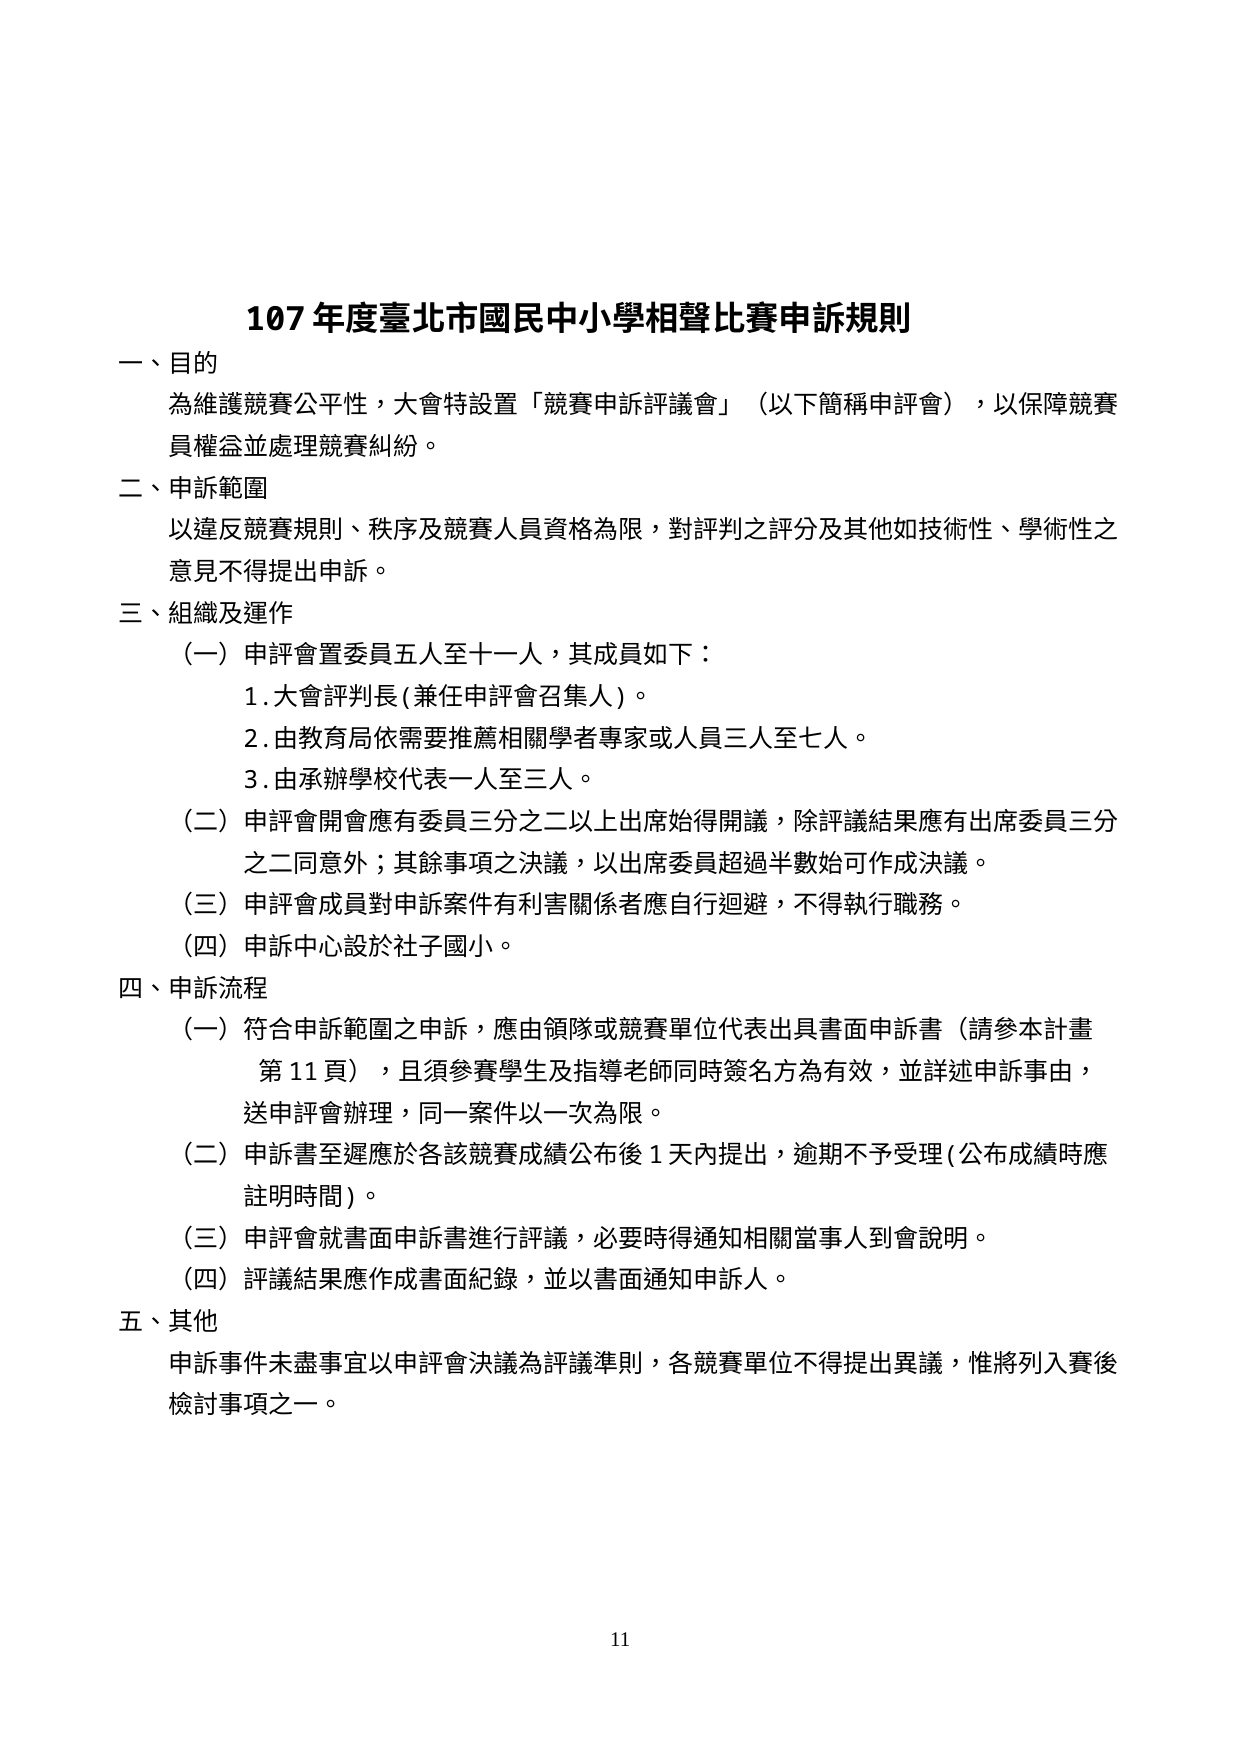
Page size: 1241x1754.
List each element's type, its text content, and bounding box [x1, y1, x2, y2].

text （四）評議結果應作成書面紀錄，並以書面通知申訴人。 [168, 1255, 1122, 1297]
text 以違反競賽規則、秩序及競賽人員資格為限，對評判之評分及其他如技術性、學術性之意見不得提出申訴。 [168, 505, 1122, 589]
text 四、申訴流程 [118, 964, 1122, 1005]
text 2.由教育局依需要推薦相關學者專家或人員三人至七人。 [243, 714, 1122, 755]
text 107年度臺北市國民中小學相聲比賽申訴規則 [118, 297, 1122, 339]
text （四）申訴中心設於社子國小。 [168, 922, 1122, 964]
text （二）申評會開會應有委員三分之二以上出席始得開議，除評議結果應有出席委員三分之二同意外；其餘事項之決議，以出席委員超過半數始可作成決議。 [168, 797, 1122, 880]
text （二）申訴書至遲應於各該競賽成績公布後1天內提出，逾期不予受理(公布成績時應註明時間)。 [168, 1130, 1122, 1214]
text 1.大會評判長(兼任申評會召集人)。 [243, 672, 1122, 714]
text （三）申評會成員對申訴案件有利害關係者應自行迴避，不得執行職務。 [168, 880, 1122, 922]
text 申訴事件未盡事宜以申評會決議為評議準則，各競賽單位不得提出異議，惟將列入賽後檢討事項之一。 [168, 1339, 1122, 1422]
text 3.由承辦學校代表一人至三人。 [243, 755, 1122, 797]
text 二、申訴範圍 [118, 464, 1122, 505]
text 一、目的 [118, 339, 1122, 380]
text 五、其他 [118, 1297, 1122, 1339]
text 為維護競賽公平性，大會特設置「競賽申訴評議會」（以下簡稱申評會），以保障競賽員權益並處理競賽糾紛。 [168, 380, 1122, 464]
text 第11頁），且須參賽學生及指導老師同時簽名方為有效，並詳述申訴事由，送申評會辦理，同一案件以一次為限。 [168, 1047, 1122, 1130]
text 三、組織及運作 [118, 589, 1122, 630]
text （一）符合申訴範圍之申訴，應由領隊或競賽單位代表出具書面申訴書（請參本計畫 [168, 1005, 1122, 1047]
text （一）申評會置委員五人至十一人，其成員如下： [168, 630, 1122, 672]
text （三）申評會就書面申訴書進行評議，必要時得通知相關當事人到會說明。 [168, 1214, 1122, 1255]
